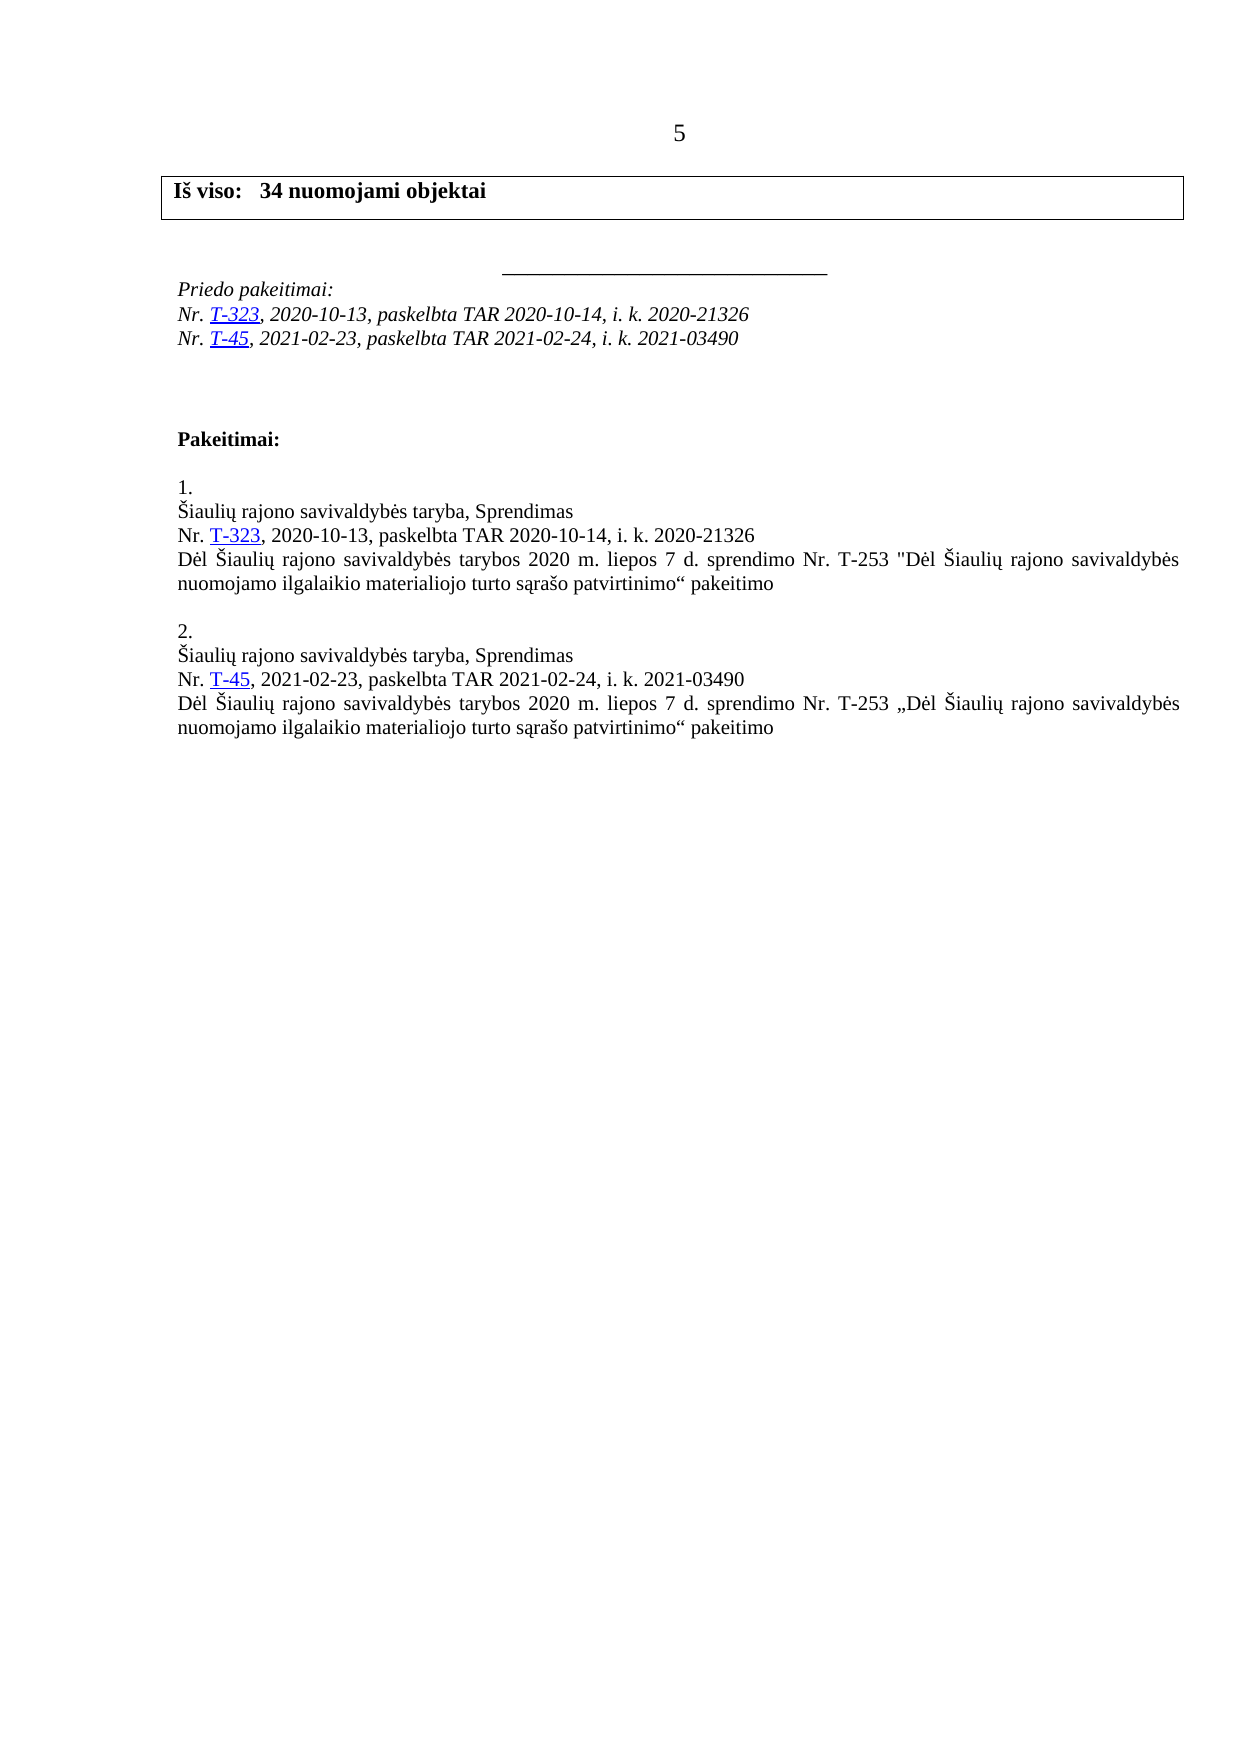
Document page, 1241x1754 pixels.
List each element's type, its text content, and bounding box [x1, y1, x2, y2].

text Šiaulių rajono savivaldybės taryba, Sprendimas [177, 499, 1181, 523]
text Nr. T-45, 2021-02-23, paskelbta TAR 2021-02-24, i. k. 2021-03490 [177, 667, 1181, 691]
text Nr. T-323, 2020-10-13, paskelbta TAR 2020-10-14, i. k. 2020-21326 [177, 523, 1181, 547]
text Dėl Šiaulių rajono savivaldybės tarybos 2020 m. liepos 7 d. sprendimo Nr. T-253 „Dėl Šiaulių rajono savivaldybės nuomojamo ilgalaikio materialiojo turto sąrašo patvirtinimo“ pakeitimo [177, 691, 1181, 739]
text Nr. T-323, 2020-10-13, paskelbta TAR 2020-10-14, i. k. 2020-21326 [177, 301, 1181, 326]
text Pakeitimai: [177, 426, 1181, 451]
text __________________________ [177, 249, 1181, 277]
text Šiaulių rajono savivaldybės taryba, Sprendimas [177, 643, 1181, 667]
table_cell Iš viso: 34 nuomojami objektai [162, 177, 1183, 219]
text Dėl Šiaulių rajono savivaldybės tarybos 2020 m. liepos 7 d. sprendimo Nr. T-253 "Dėl Šiaulių rajono savivaldybės nuomojamo ilgalaikio materialiojo turto sąrašo patvirtinimo“ pakeitimo [177, 547, 1181, 595]
text 2. [177, 619, 1181, 643]
text 1. [177, 474, 1181, 499]
text Nr. T-45, 2021-02-23, paskelbta TAR 2021-02-24, i. k. 2021-03490 [177, 326, 1181, 349]
text Priedo pakeitimai: [177, 277, 1181, 301]
